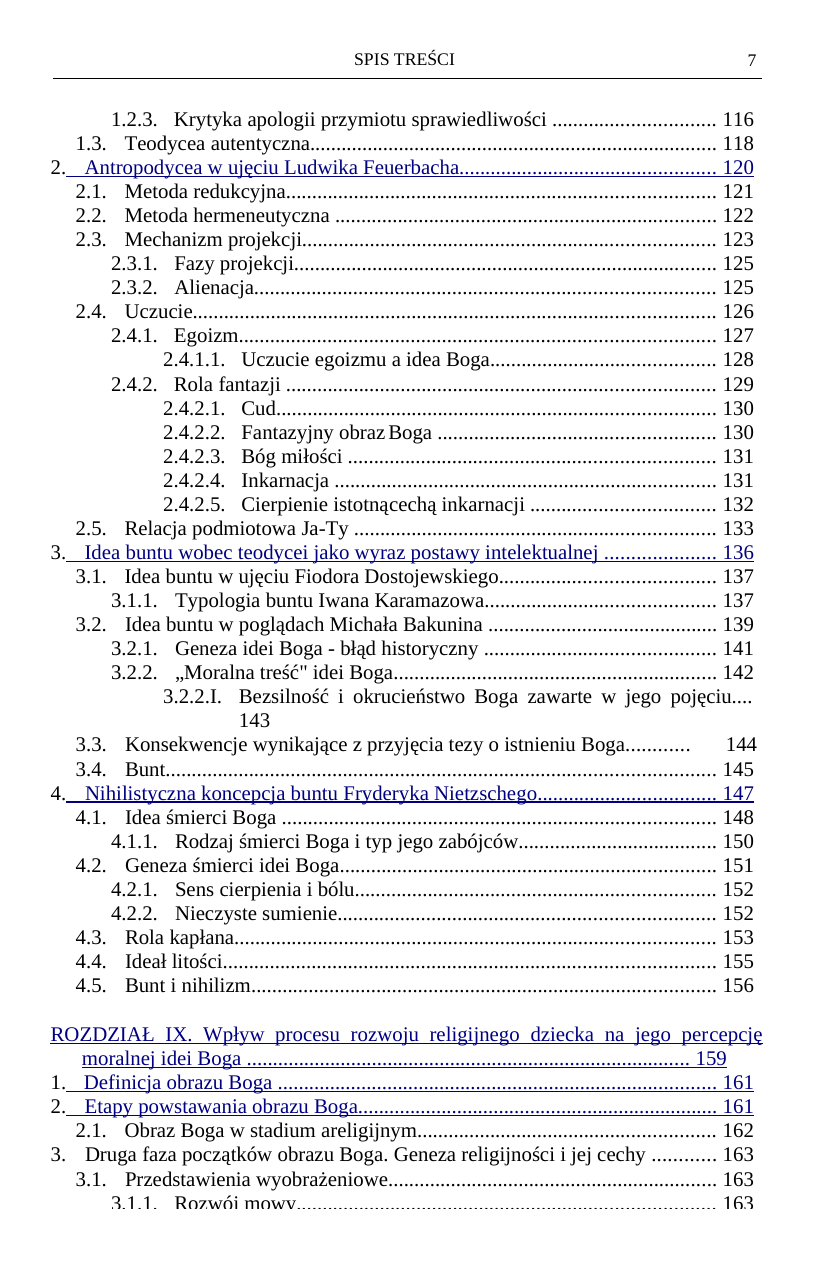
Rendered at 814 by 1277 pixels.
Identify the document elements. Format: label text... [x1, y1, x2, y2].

list Idea śmierci Boga 148 [50, 804, 762, 829]
list Rola kapłana 153 [50, 925, 762, 949]
list Bunt i nihilizm 156 [50, 973, 762, 997]
list Geneza śmierci idei Boga 151 [50, 853, 762, 877]
list Definicja obrazu Boga 161 [50, 1070, 762, 1094]
list Idea buntu w poglądach Michała Bakunina 139 [50, 612, 762, 636]
list Fazy projekcji 125 [50, 251, 762, 275]
list Cierpienie istotną cechą inkarnacji 132 [163, 492, 762, 516]
list Idea buntu wobec teodycei jako wyraz postawy intelektualnej 136 [50, 540, 762, 564]
text ROZDZIAŁ IX. Wpływ procesu rozwoju religijnego dziecka na jego per­cepcję moralnej idei Boga 159 [50, 1044, 762, 1070]
list Druga faza początków obrazu Boga. Geneza religijności i jej cechy 163 [50, 1142, 762, 1166]
list Teodycea autentyczna 118 [50, 131, 762, 155]
list Konsekwencje wynikające z przyjęcia tezy o istnieniu Boga 144 [50, 732, 762, 756]
list Rodzaj śmierci Boga i typ jego zabójców 150 [50, 829, 762, 853]
text SPIS TREŚCI [354, 49, 460, 69]
list Relacja podmiotowa Ja-Ty 133 [50, 516, 762, 540]
list Obraz Boga w stadium areligijnym 162 [50, 1118, 762, 1142]
list Sens cierpienia i bólu 152 [50, 877, 762, 901]
list Metoda redukcyjna 121 [50, 179, 762, 203]
list Bezsilność i okrucieństwo Boga zawarte w jego pojęciu.... 143 [163, 684, 762, 732]
list Etapy powstawania obrazu Boga 161 [50, 1094, 762, 1118]
list Alienacja 125 [50, 275, 762, 299]
text ROZDZIAŁ IX. Wpływ procesu rozwoju religijnego dziecka na jego per­cepcję moralnej idei Boga 159 [50, 1022, 762, 1043]
list Nieczyste sumienie 152 [50, 901, 762, 925]
list Cud 130 [163, 396, 762, 419]
list Inkarnacja 131 [163, 468, 762, 492]
list Krytyka apologii przymiotu sprawiedliwości 116 [50, 107, 762, 131]
list Egoizm 127 [50, 323, 762, 347]
list Przedstawienia wyobrażeniowe 163 [50, 1166, 762, 1191]
list Nihilistyczna koncepcja buntu Fryderyka Nietzschego 147 [50, 781, 762, 804]
list Rozwój mowy 163 [50, 1191, 762, 1209]
list Uczucie egoizmu a idea Boga 128 [163, 347, 762, 371]
text 7 [747, 50, 762, 71]
list Rola fantazji 129 [50, 371, 762, 396]
list Bunt 145 [50, 756, 762, 781]
list Uczucie 126 [50, 299, 762, 323]
list Idea buntu w ujęciu Fiodora Dostojewskiego 137 [50, 564, 762, 588]
list Geneza idei Boga - błąd historyczny 141 [50, 636, 762, 660]
list Fantazyjny obraz Boga 130 [163, 419, 762, 444]
list Antropodycea w ujęciu Ludwika Feuerbacha 120 [50, 155, 762, 179]
list Metoda hermeneutyczna 122 [50, 203, 762, 227]
list Ideał litości 155 [50, 949, 762, 973]
list Typologia buntu Iwana Karamazowa 137 [50, 588, 762, 612]
list Bóg miłości 131 [163, 444, 762, 468]
list Mechanizm projekcji 123 [50, 227, 762, 251]
list „Moralna treść" idei Boga 142 [50, 660, 762, 684]
